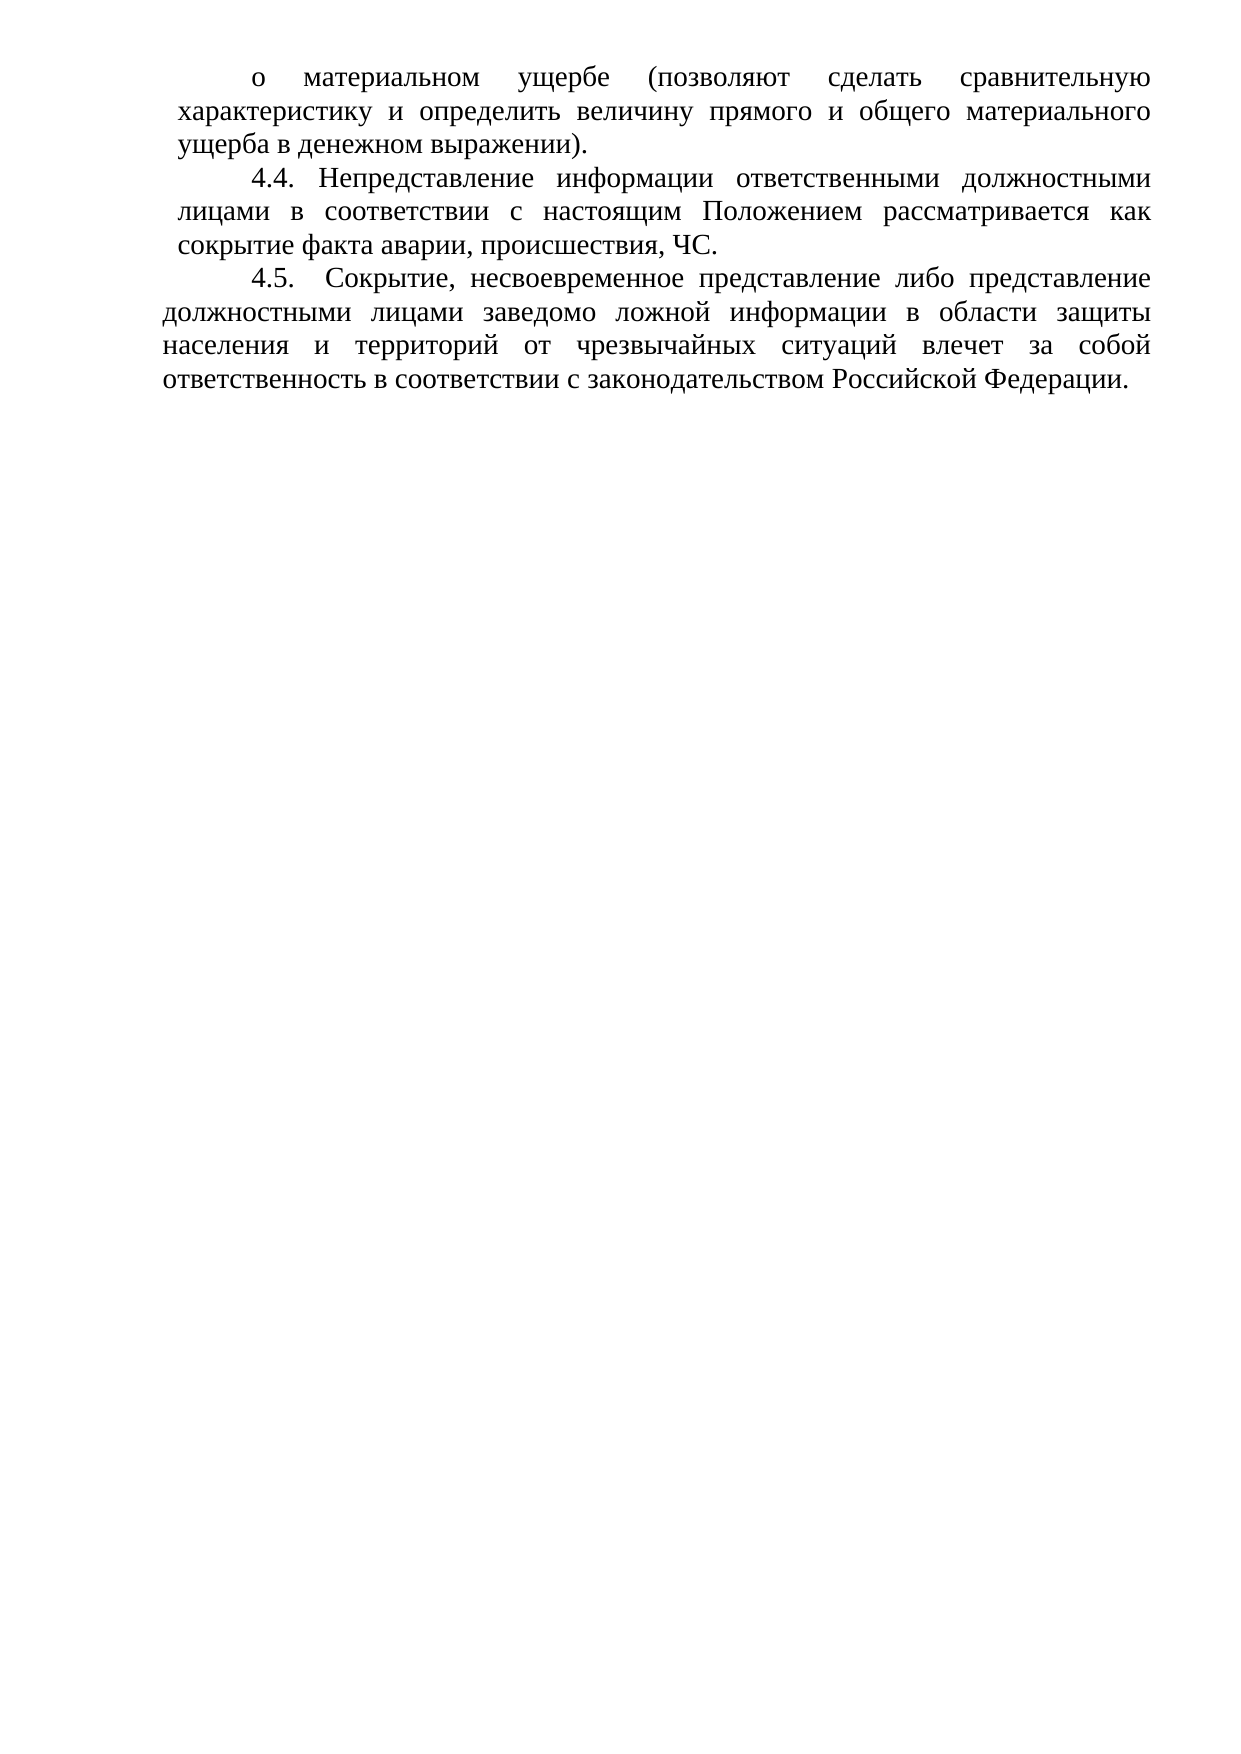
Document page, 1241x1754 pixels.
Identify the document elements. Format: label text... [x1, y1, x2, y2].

list Сокрытие, несвоевременное представление либо представление должностными лицами заведомо ложной информации в области защиты населения и территорий от чрезвычайных ситуаций влечет за собой ответственность в соответствии с законодательством Российской Федерации. [162, 260, 1152, 394]
text о материальном ущербе (позволяют сделать сравнительную характеристику и определить величину прямого и общего материального ущерба в денежном выражении). [177, 59, 1152, 160]
list Непредставление информации ответственными должностными лицами в соответствии с настоящим Положением рассматривается как сокрытие факта аварии, происшествия, ЧС. [177, 160, 1152, 260]
